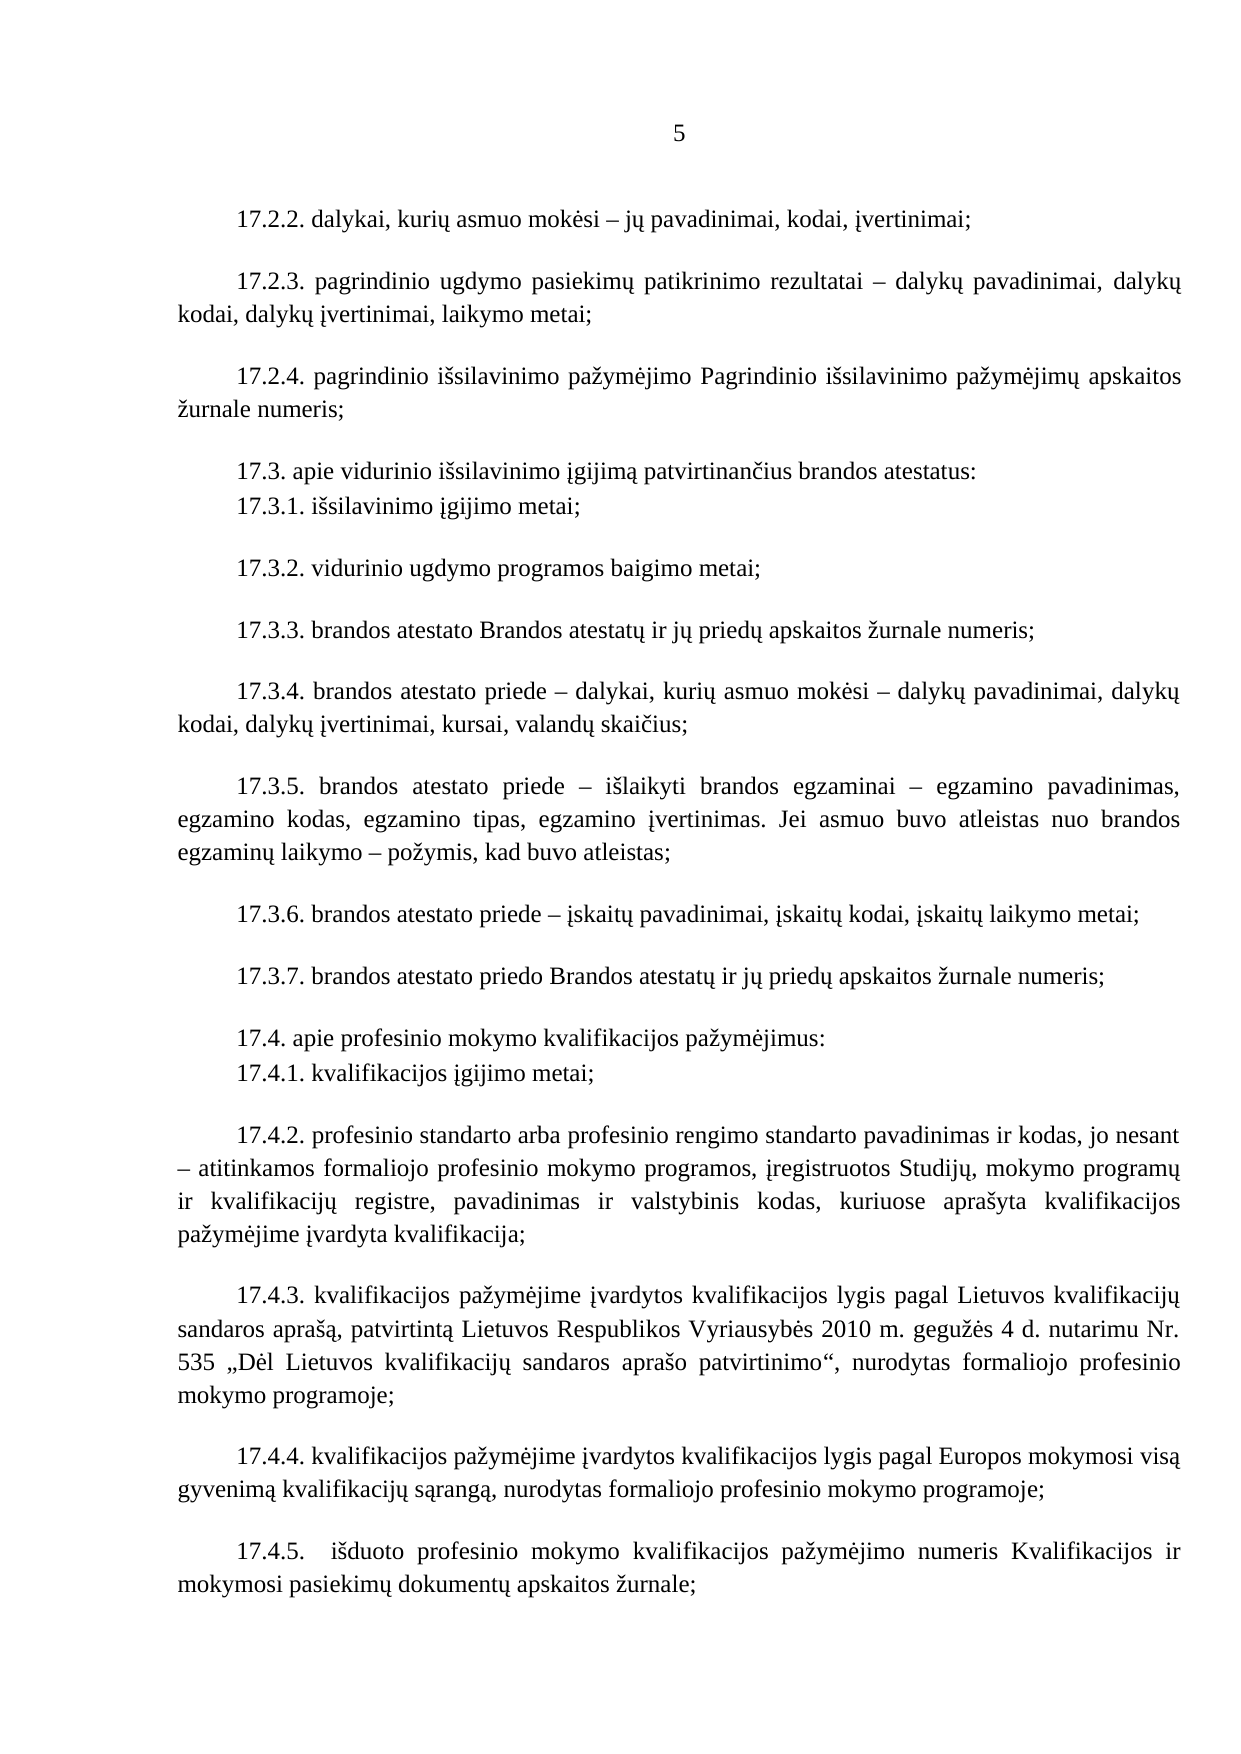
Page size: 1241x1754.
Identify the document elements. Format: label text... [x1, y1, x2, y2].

text 17.2.3. pagrindinio ugdymo pasiekimų patikrinimo rezultatai – dalykų pavadinimai, dalykų kodai, dalykų įvertinimai, laikymo metai; [177, 266, 1181, 328]
text 17.3.1. išsilavinimo įgijimo metai; [177, 491, 1181, 520]
text 17.3.4. brandos atestato priede – dalykai, kurių asmuo mokėsi – dalykų pavadinimai, dalykų kodai, dalykų įvertinimai, kursai, valandų skaičius; [177, 676, 1181, 738]
text 17.4. apie profesinio mokymo kvalifikacijos pažymėjimus: [177, 1023, 1181, 1051]
text 17.3.2. vidurinio ugdymo programos baigimo metai; [177, 553, 1181, 582]
text 17.3.3. brandos atestato Brandos atestatų ir jų priedų apskaitos žurnale numeris; [177, 615, 1181, 643]
text 17.4.2. profesinio standarto arba profesinio rengimo standarto pavadinimas ir kodas, jo nesant – atitinkamos formaliojo profesinio mokymo programos, įregistruotos Studijų, mokymo programų ir kvalifikacijų registre, pavadinimas ir valstybinis kodas, kuriuose aprašyta kvalifikacijos pažymėjime įvardyta kvalifikacija; [177, 1120, 1181, 1248]
text 17.3.5. brandos atestato priede – išlaikyti brandos egzaminai – egzamino pavadinimas, egzamino kodas, egzamino tipas, egzamino įvertinimas. Jei asmuo buvo atleistas nuo brandos egzaminų laikymo – požymis, kad buvo atleistas; [177, 771, 1181, 866]
text 17.4.1. kvalifikacijos įgijimo metai; [177, 1058, 1181, 1087]
text 17.2.2. dalykai, kurių asmuo mokėsi – jų pavadinimai, kodai, įvertinimai; [177, 204, 1181, 233]
text 17.3.7. brandos atestato priedo Brandos atestatų ir jų priedų apskaitos žurnale numeris; [177, 961, 1181, 989]
text 17.4.4. kvalifikacijos pažymėjime įvardytos kvalifikacijos lygis pagal Europos mokymosi visą gyvenimą kvalifikacijų sąrangą, nurodytas formaliojo profesinio mokymo programoje; [177, 1441, 1181, 1503]
text 17.3. apie vidurinio išsilavinimo įgijimą patvirtinančius brandos atestatus: [177, 456, 1181, 484]
text 17.4.5. išduoto profesinio mokymo kvalifikacijos pažymėjimo numeris Kvalifikacijos ir mokymosi pasiekimų dokumentų apskaitos žurnale; [177, 1536, 1181, 1598]
text 17.2.4. pagrindinio išsilavinimo pažymėjimo Pagrindinio išsilavinimo pažymėjimų apskaitos žurnale numeris; [177, 361, 1181, 423]
text 17.4.3. kvalifikacijos pažymėjime įvardytos kvalifikacijos lygis pagal Lietuvos kvalifikacijų sandaros aprašą, patvirtintą Lietuvos Respublikos Vyriausybės 2010 m. gegužės 4 d. nutarimu Nr. 535 „Dėl Lietuvos kvalifikacijų sandaros aprašo patvirtinimo“, nurodytas formaliojo profesinio mokymo programoje; [177, 1281, 1181, 1408]
text 17.3.6. brandos atestato priede – įskaitų pavadinimai, įskaitų kodai, įskaitų laikymo metai; [177, 899, 1181, 928]
